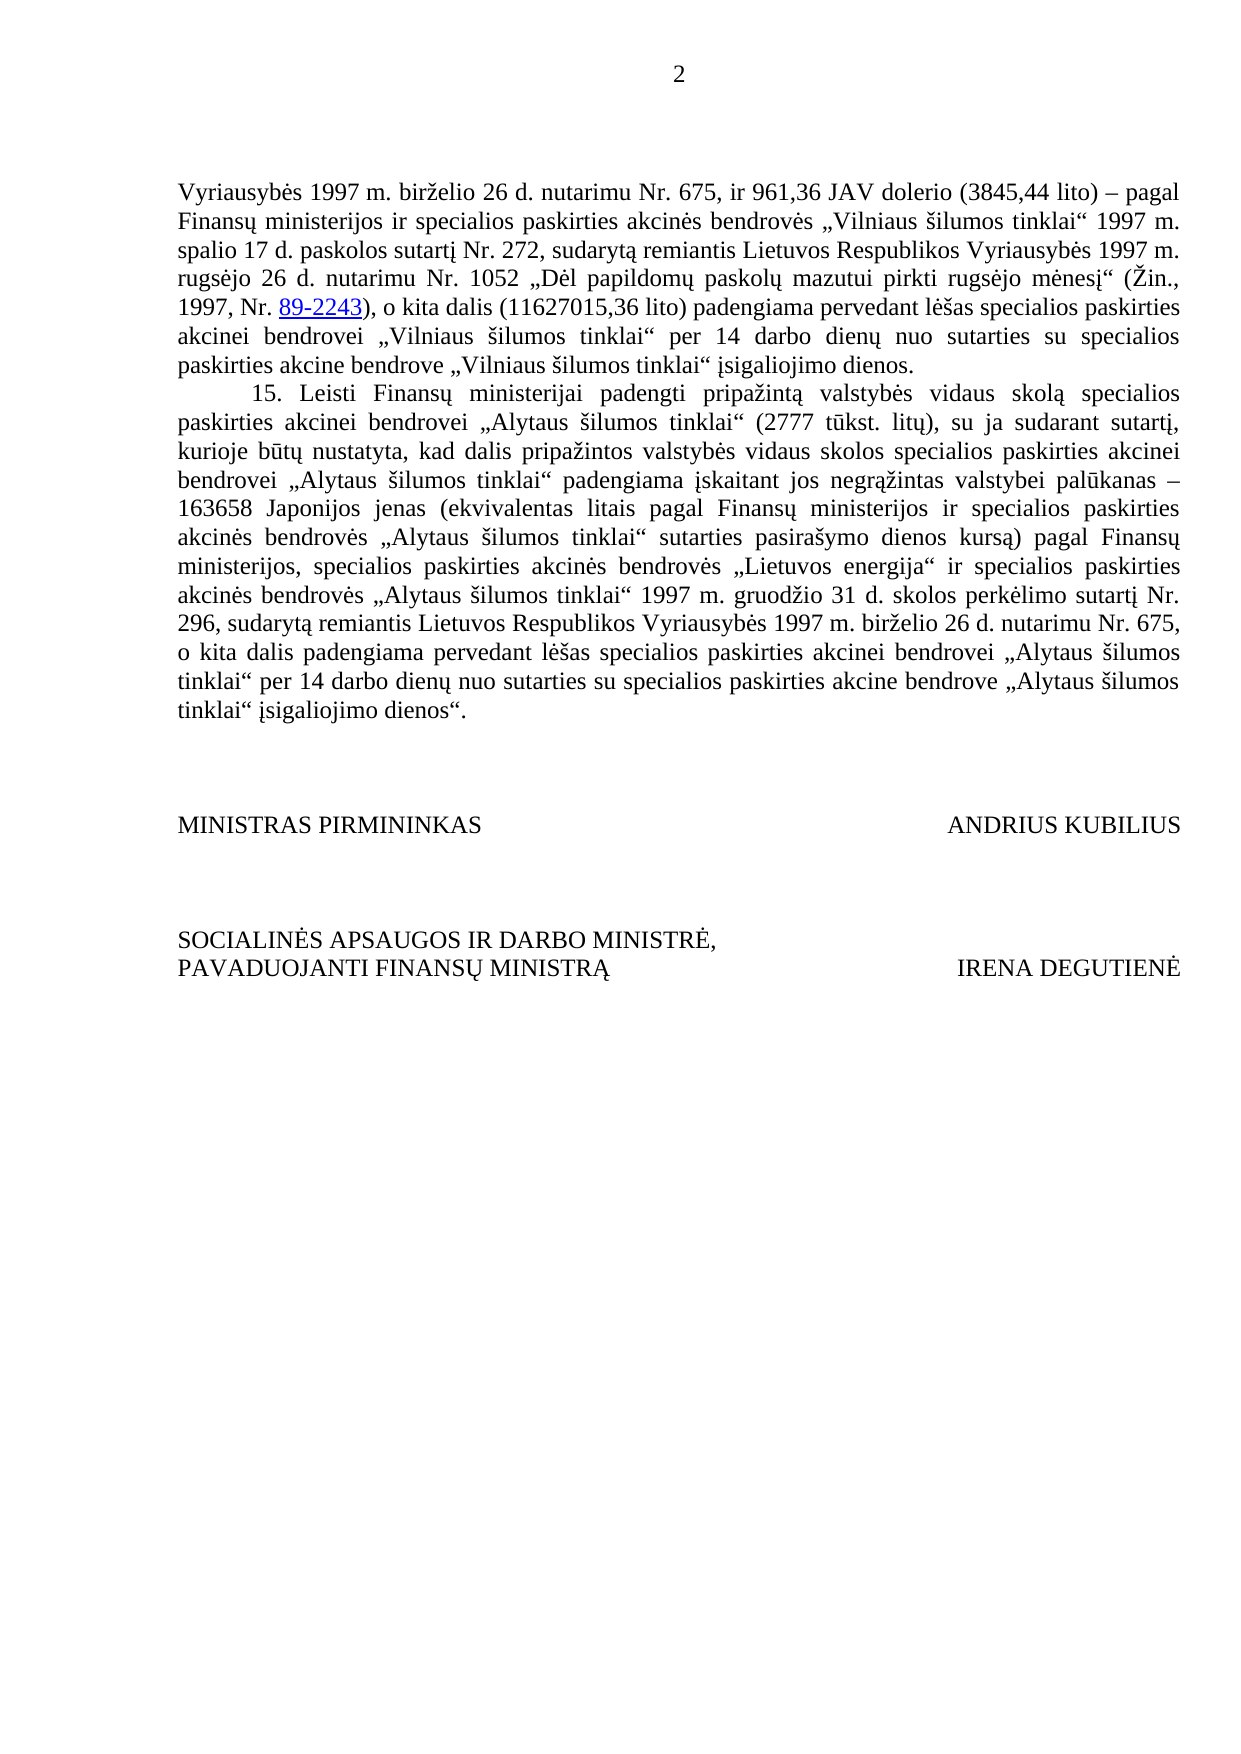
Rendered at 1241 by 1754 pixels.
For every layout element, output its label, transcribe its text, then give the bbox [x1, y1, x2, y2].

text MINISTRAS PIRMININKAS ANDRIUS KUBILIUS [177, 810, 1181, 838]
text SOCIALINĖS APSAUGOS IR DARBO MINISTRĖ, [177, 925, 1181, 953]
text PAVADUOJANTI FINANSŲ MINISTRĄ IRENA DEGUTIENĖ [177, 953, 1181, 982]
text Vyriausybės 1997 m. birželio 26 d. nutarimu Nr. 675, ir 961,36 JAV dolerio (3845,44 lito) – pagal Finansų ministerijos ir specialios paskirties akcinės bendrovės „Vilniaus šilumos tinklai“ 1997 m. spalio 17 d. paskolos sutartį Nr. 272, sudarytą remiantis Lietuvos Respublikos Vyriausybės 1997 m. rugsėjo 26 d. nutarimu Nr. 1052 „Dėl papildomų paskolų mazutui pirkti rugsėjo mėnesį“ (Žin., 1997, Nr. 89-2243), o kita dalis (11627015,36 lito) padengiama pervedant lėšas specialios paskirties akcinei bendrovei „Vilniaus šilumos tinklai“ per 14 darbo dienų nuo sutarties su specialios paskirties akcine bendrove „Vilniaus šilumos tinklai“ įsigaliojimo dienos. [177, 177, 1181, 378]
text 15. Leisti Finansų ministerijai padengti pripažintą valstybės vidaus skolą specialios paskirties akcinei bendrovei „Alytaus šilumos tinklai“ (2777 tūkst. litų), su ja sudarant sutartį, kurioje būtų nustatyta, kad dalis pripažintos valstybės vidaus skolos specialios paskirties akcinei bendrovei „Alytaus šilumos tinklai“ padengiama įskaitant jos negrąžintas valstybei palūkanas – 163658 Japonijos jenas (ekvivalentas litais pagal Finansų ministerijos ir specialios paskirties akcinės bendrovės „Alytaus šilumos tinklai“ sutarties pasirašymo dienos kursą) pagal Finansų ministerijos, specialios paskirties akcinės bendrovės „Lietuvos energija“ ir specialios paskirties akcinės bendrovės „Alytaus šilumos tinklai“ 1997 m. gruodžio 31 d. skolos perkėlimo sutartį Nr. 296, sudarytą remiantis Lietuvos Respublikos Vyriausybės 1997 m. birželio 26 d. nutarimu Nr. 675, o kita dalis padengiama pervedant lėšas specialios paskirties akcinei bendrovei „Alytaus šilumos tinklai“ per 14 darbo dienų nuo sutarties su specialios paskirties akcine bendrove „Alytaus šilumos tinklai“ įsigaliojimo dienos“. [177, 378, 1181, 723]
